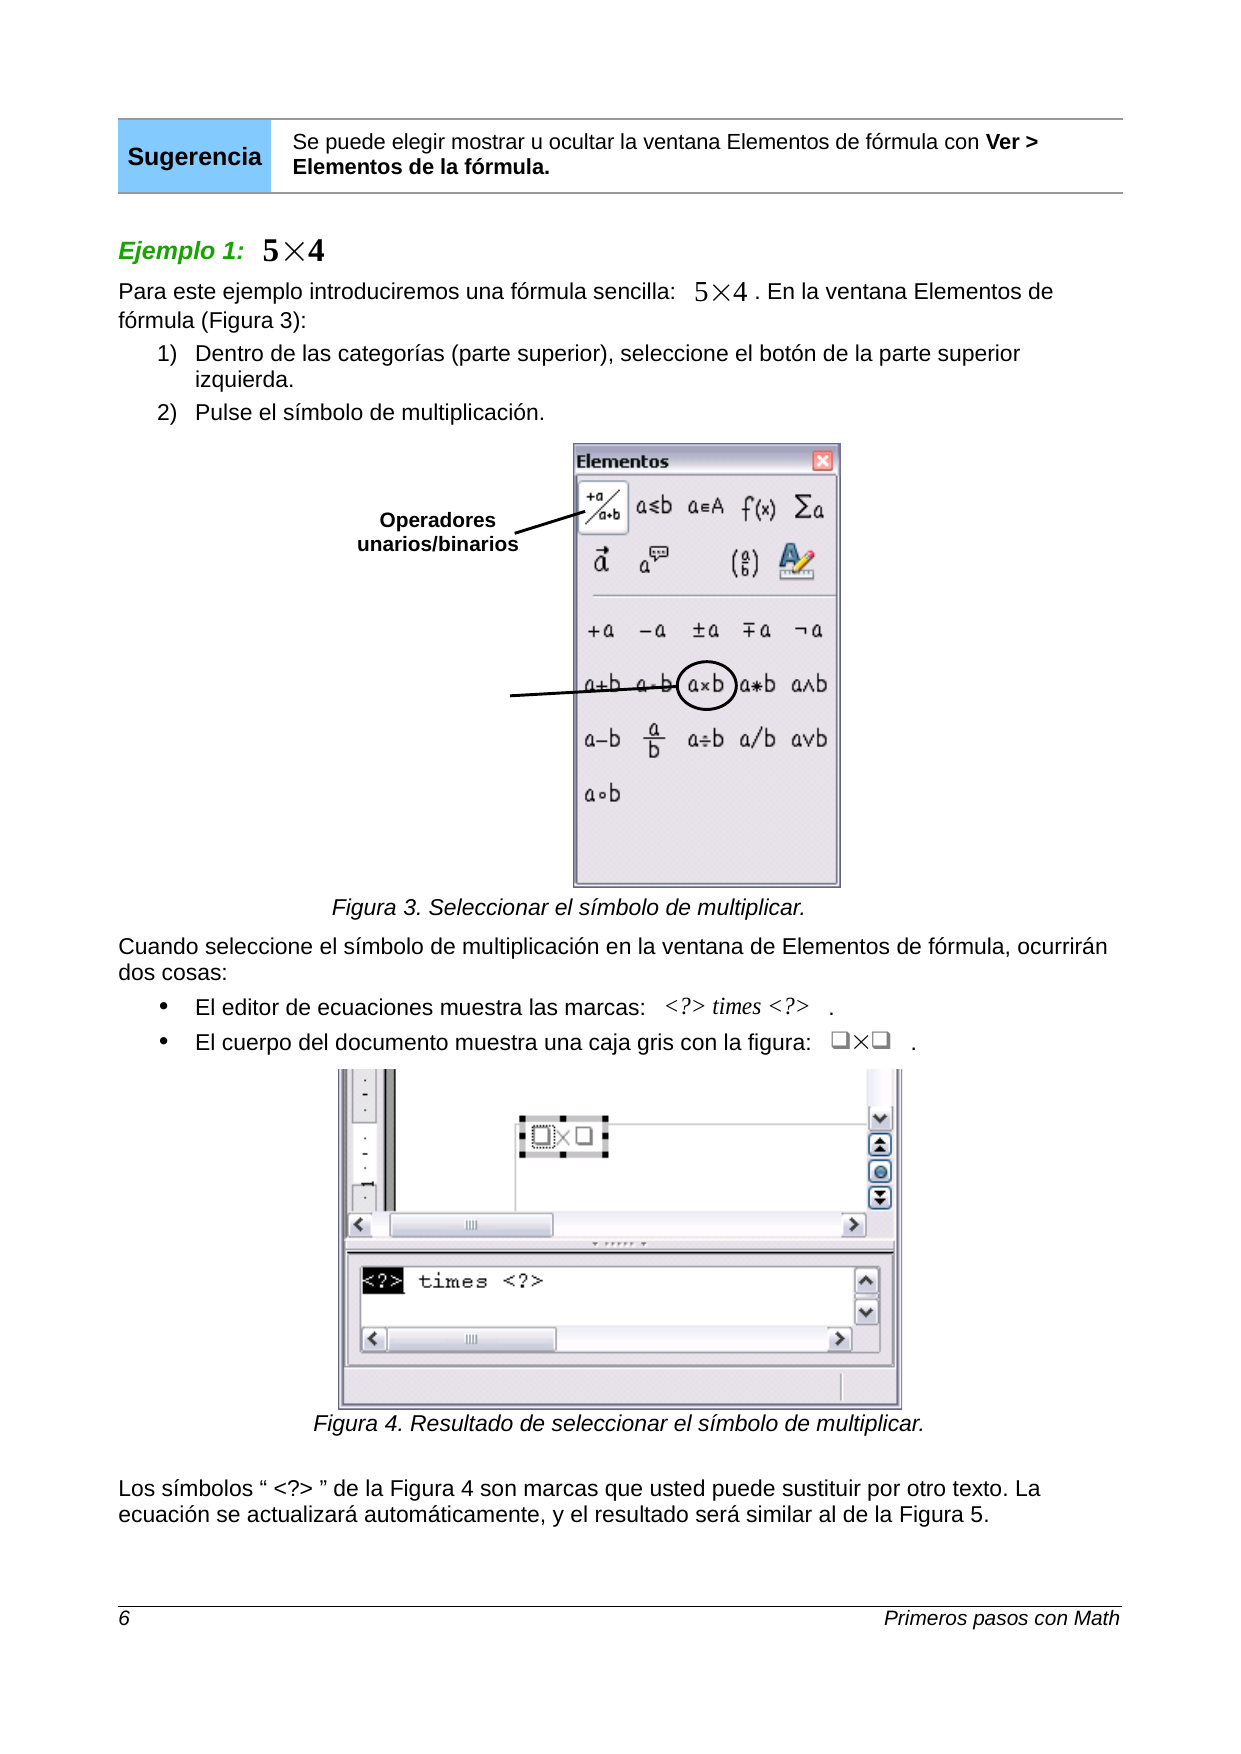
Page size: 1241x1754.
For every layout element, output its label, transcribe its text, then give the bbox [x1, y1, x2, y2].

list Cuando seleccione el símbolo de multiplicación en la ventana de Elementos de fórmula, ocurrirán dos cosas: [118, 933, 1122, 986]
list Dentro de las categorías (parte superior), seleccione el botón de la parte superior izquierda. [177, 340, 1122, 393]
table_header Se puede elegir mostrar u ocultar la ventana Elementos de fórmula con Ver > Elementos de la fórmula. [271, 120, 1123, 192]
list El editor de ecuaciones muestra las marcas:. [156, 992, 1122, 1021]
list El cuerpo del documento muestra una caja gris con la figura:. [156, 1028, 1122, 1057]
text Figura 4. Resultado de seleccionar el símbolo de multiplicar. [288, 1069, 952, 1436]
text Figura 3. Seleccionar el símbolo de multiplicar. [332, 894, 908, 921]
list Pulse el símbolo de multiplicación. [177, 399, 1122, 425]
subtitle Ejemplo 1: [118, 232, 1122, 269]
table_header Sugerencia [118, 120, 271, 192]
picture [338, 1069, 903, 1410]
text Los símbolos “ <?> ” de la Figura 4 son marcas que usted puede sustituir por otro texto. La ecuación se actualizará automáticamente, y el resultado será similar al de la Figura 5. [118, 1475, 1122, 1528]
picture [679, 664, 734, 707]
list Para este ejemplo introduciremos una fórmula sencilla:. En la ventana Elementos de fórmula (Figura 3): [118, 275, 1122, 333]
picture [573, 443, 841, 888]
